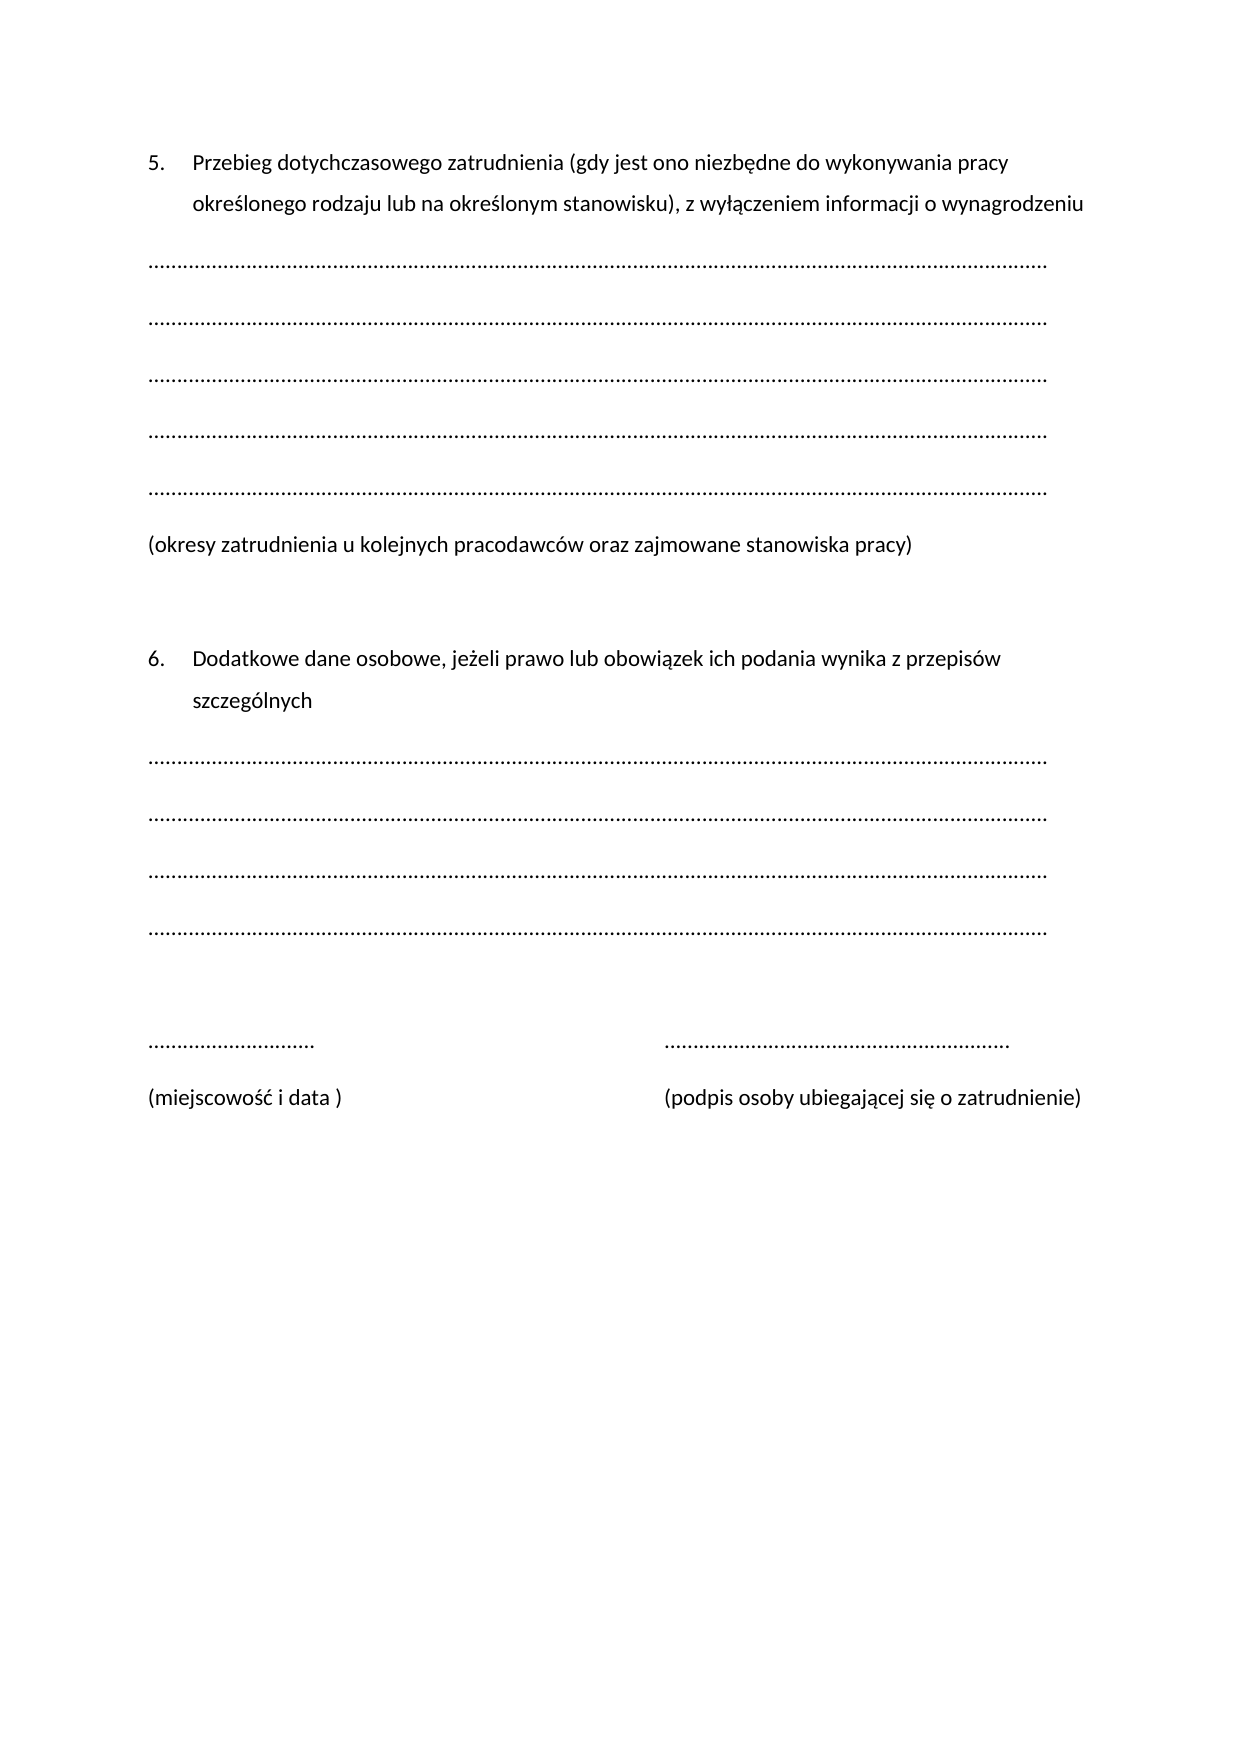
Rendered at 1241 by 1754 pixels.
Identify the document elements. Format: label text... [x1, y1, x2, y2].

text ............................................................................................................................................................ [148, 360, 1093, 388]
text ............................................................................................................................................................ [148, 417, 1093, 445]
text (miejscowość i data ) (podpis osoby ubiegającej się o zatrudnienie) [148, 1083, 1093, 1111]
text ............................................................................................................................................................ [148, 246, 1093, 274]
text ............................................................................................................................................................ [148, 799, 1093, 827]
text (okresy zatrudnienia u kolejnych pracodawców oraz zajmowane stanowiska pracy) [148, 530, 1093, 558]
text ............................................................................................................................................................ [148, 473, 1093, 501]
list Dodatkowe dane osobowe, jeżeli prawo lub obowiązek ich podania wynika z przepisów szczególnych [148, 644, 1093, 714]
text ............................................................................................................................................................ [148, 856, 1093, 884]
text ............................................................................................................................................................ [148, 913, 1093, 941]
text ............................. ............................................................ [148, 1026, 1093, 1054]
list Przebieg dotychczasowego zatrudnienia (gdy jest ono niezbędne do wykonywania pracy określonego rodzaju lub na określonym stanowisku), z wyłączeniem informacji o wynagrodzeniu [148, 148, 1093, 218]
text ............................................................................................................................................................ [148, 742, 1093, 771]
text ............................................................................................................................................................ [148, 303, 1093, 331]
